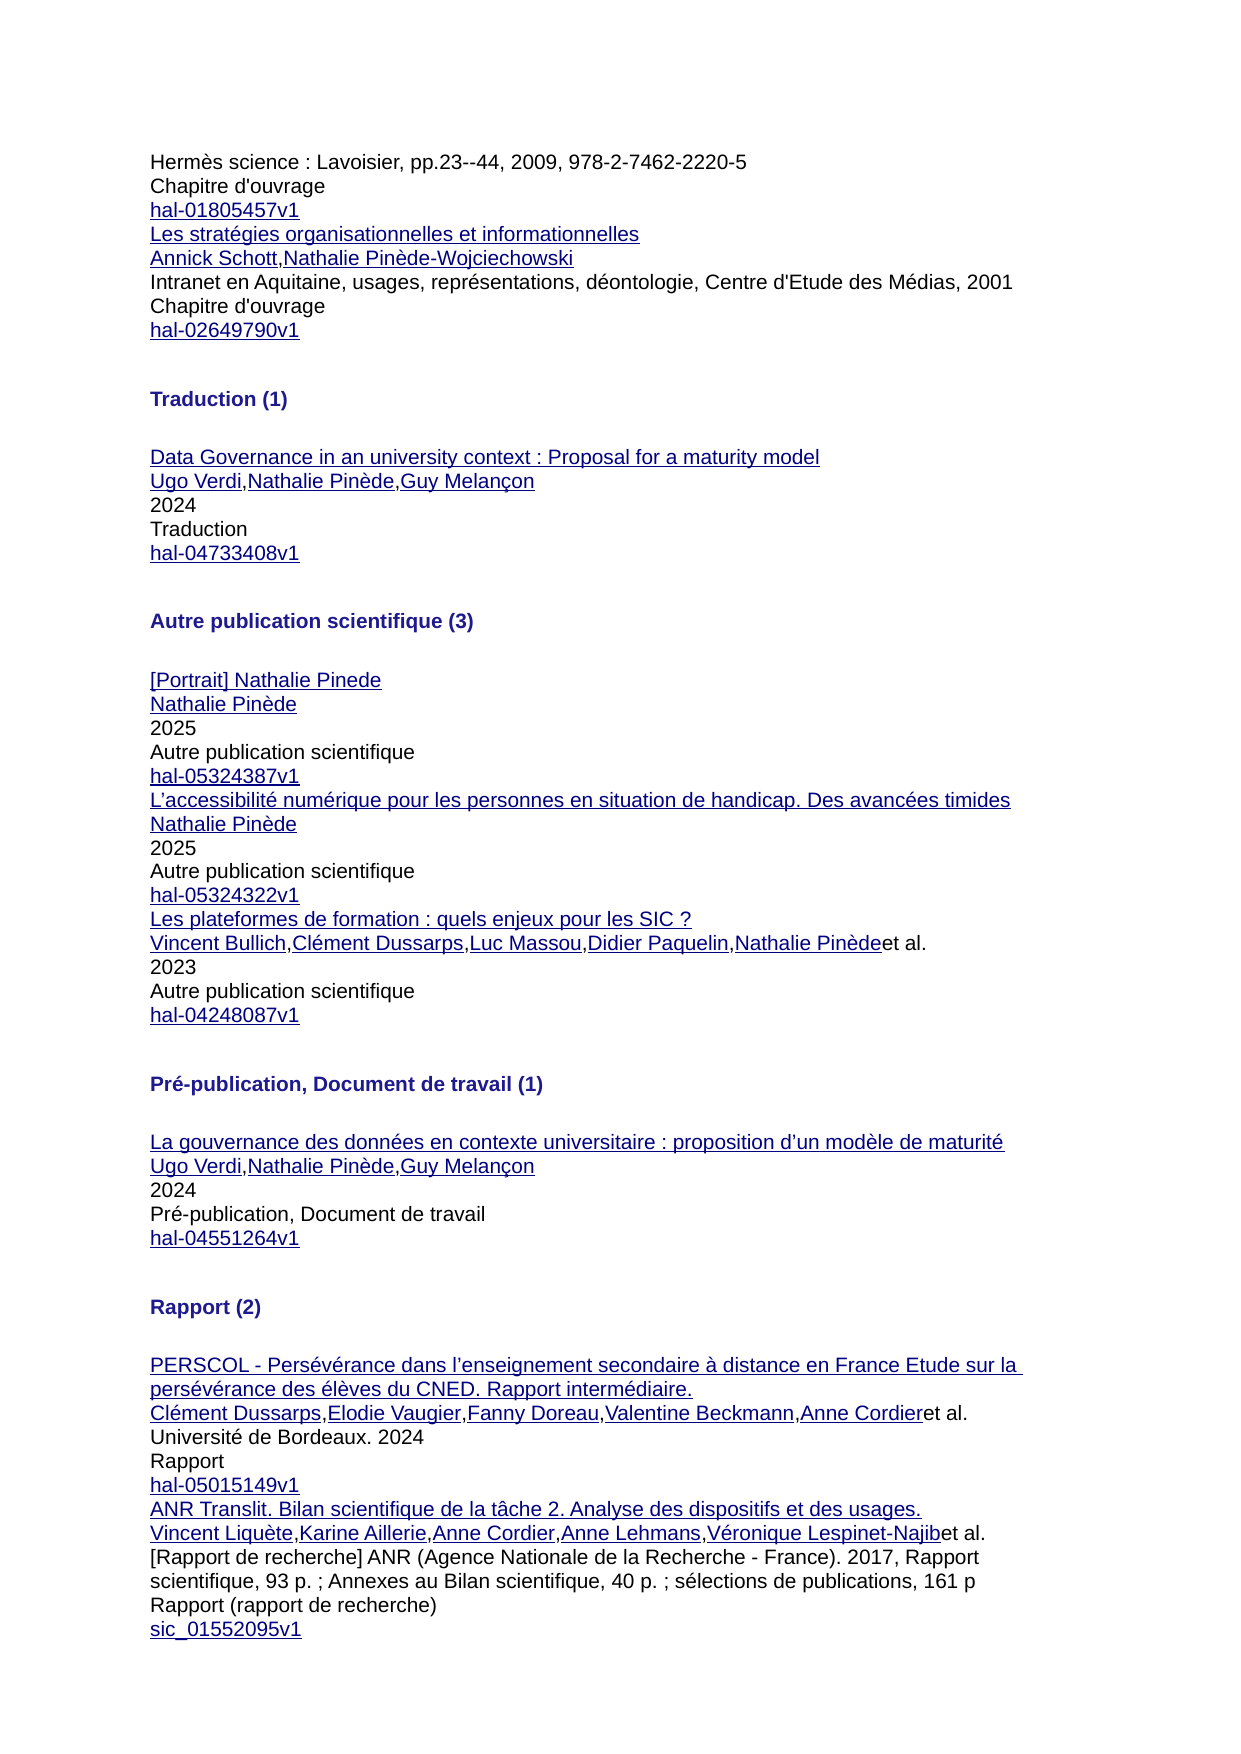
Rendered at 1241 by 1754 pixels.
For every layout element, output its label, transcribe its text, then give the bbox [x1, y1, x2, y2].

table_cell ANR Translit. Bilan scientifique de la tâche 2. Analyse des dispositifs et des usages. Vincent Liquète,Karine Aillerie,Anne Cordier,Anne Lehmans,Véronique Lespinet-Najibet al. [Rapport de recherche] ANR (Agence Nationale de la Recherche - France). 2017, Rapport scientifique, 93 p. ; Annexes au Bilan scientifique, 40 p. ; sélections de publications, 161 p Rapport (rapport de recherche) sic_01552095v1 [150, 1497, 1090, 1641]
table_header Data Governance in an university context : Proposal for a maturity model Ugo Verdi,Nathalie Pinède,Guy Melançon 2024 Traduction hal-04733408v1 [150, 445, 1090, 564]
table_cell De la fracture numérique à la fragmentation numérique : plaidoyer pour une nouvelle approche Nathalie Pinède Kiyindou, Alain. Fractures, mutations, fragmentations: de la diversité des cultures numériques, Hermès science : Lavoisier, pp.23--44, 2009, 978-2-7462-2220-5 Chapitre d'ouvrage hal-01805457v1 [150, 150, 1090, 222]
subtitle Traduction (1) [150, 386, 1090, 410]
table_header La gouvernance des données en contexte universitaire : proposition d’un modèle de maturité Ugo Verdi,Nathalie Pinède,Guy Melançon 2024 Pré-publication, Document de travail hal-04551264v1 [150, 1130, 1090, 1250]
table_header [Portrait] Nathalie Pinede Nathalie Pinède 2025 Autre publication scientifique hal-05324387v1 [150, 668, 1090, 787]
subtitle Rapport (2) [150, 1295, 1090, 1319]
subtitle Pré-publication, Document de travail (1) [150, 1072, 1090, 1096]
table_cell Les stratégies organisationnelles et informationnelles Annick Schott,Nathalie Pinède-Wojciechowski Intranet en Aquitaine, usages, représentations, déontologie, Centre d'Etude des Médias, 2001 Chapitre d'ouvrage hal-02649790v1 [150, 222, 1090, 342]
subtitle Autre publication scientifique (3) [150, 609, 1090, 633]
table_header PERSCOL - Persévérance dans l’enseignement secondaire à distance en France Etude sur la persévérance des élèves du CNED. Rapport intermédiaire. Clément Dussarps,Elodie Vaugier,Fanny Doreau,Valentine Beckmann,Anne Cordieret al. Université de Bordeaux. 2024 Rapport hal-05015149v1 [150, 1353, 1090, 1497]
table_cell L’accessibilité numérique pour les personnes en situation de handicap. Des avancées timides Nathalie Pinède 2025 Autre publication scientifique hal-05324322v1 [150, 788, 1090, 907]
table_cell Les plateformes de formation : quels enjeux pour les SIC ? Vincent Bullich,Clément Dussarps,Luc Massou,Didier Paquelin,Nathalie Pinèdeet al. 2023 Autre publication scientifique hal-04248087v1 [150, 907, 1090, 1027]
